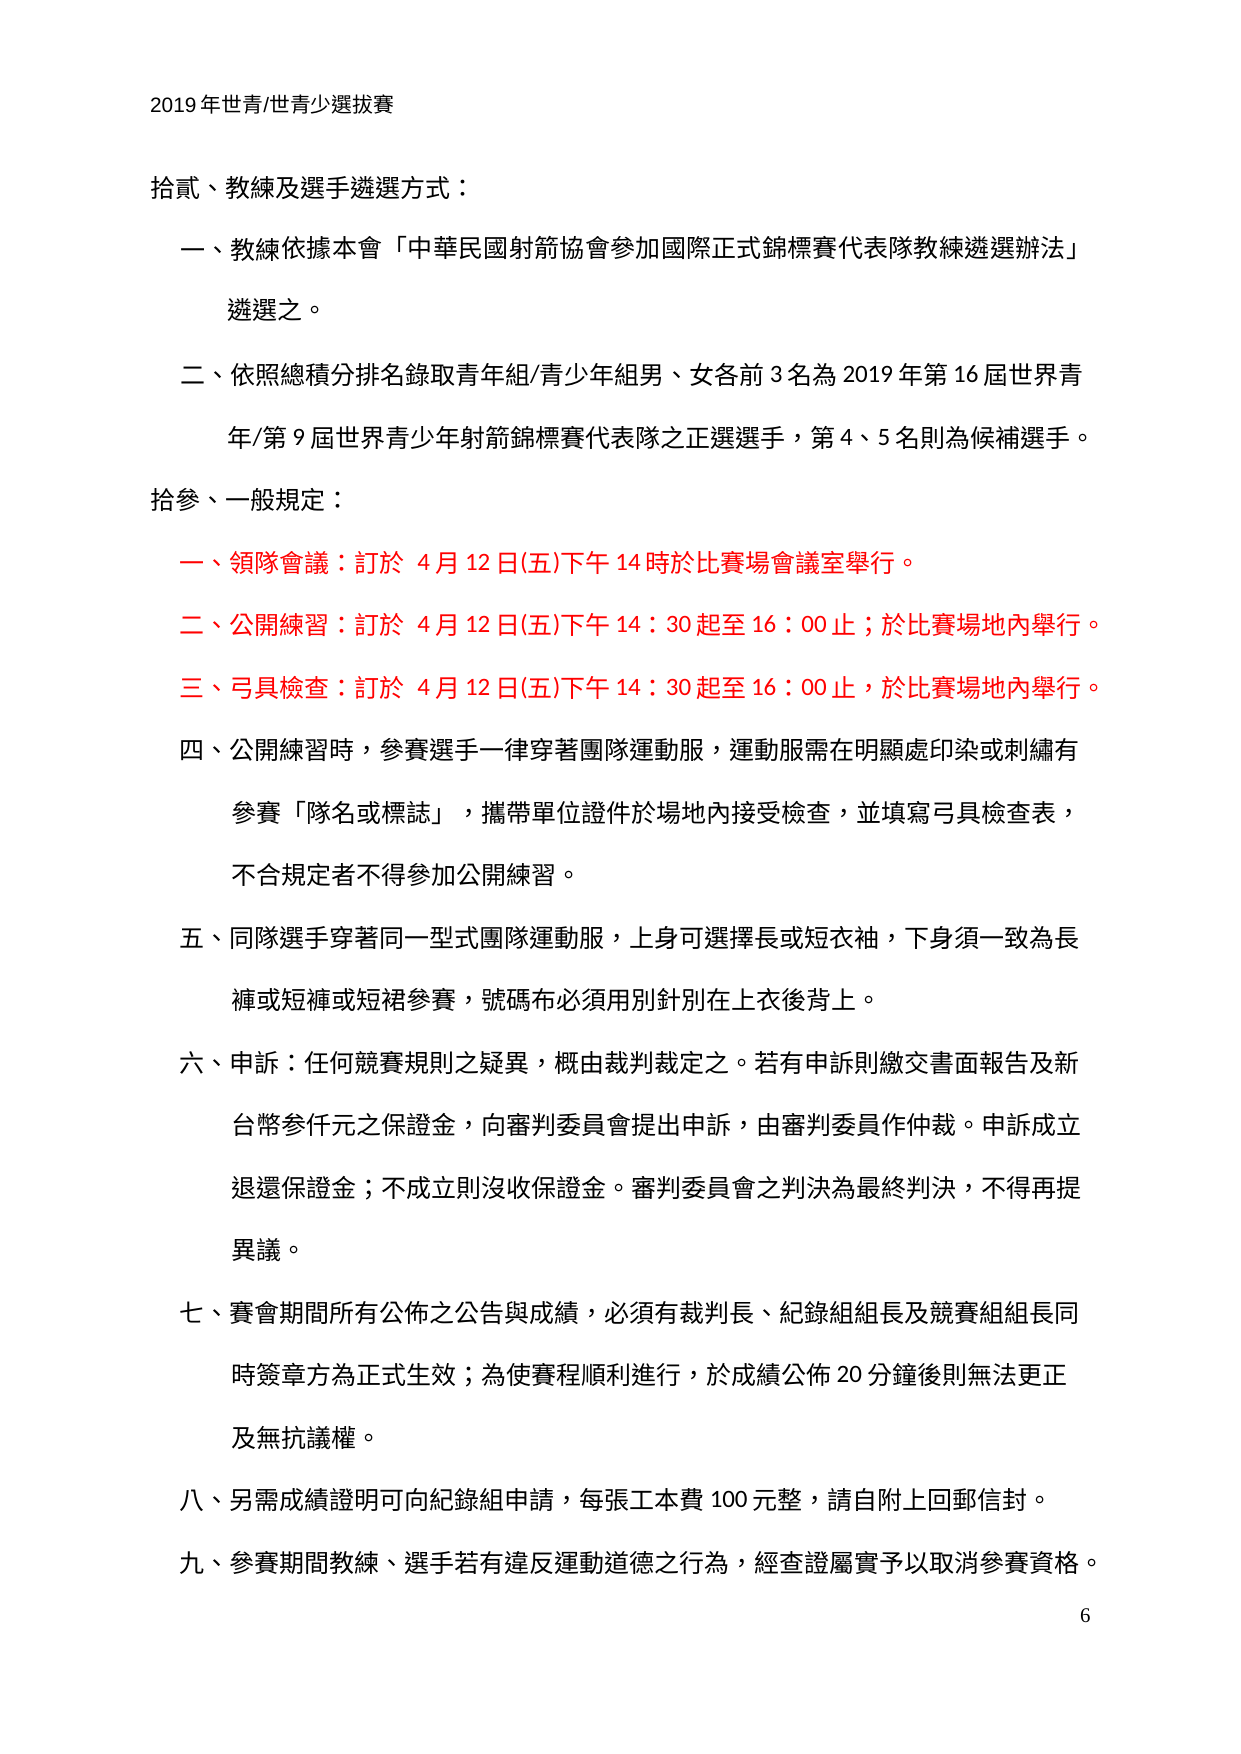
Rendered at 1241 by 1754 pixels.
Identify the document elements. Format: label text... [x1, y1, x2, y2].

text 八、另需成績證明可向紀錄組申請，每張工本費100元整，請自附上回郵信封。 [179, 1457, 1090, 1519]
text 三、弓具檢查：訂於 4月12日(五)下午14：30起至16：00止，於比賽場地內舉行。 [179, 644, 1090, 707]
text 二、依照總積分排名錄取青年組/青少年組男、女各前3名為2019年第16屆世界青年/第9屆世界青少年射箭錦標賽代表隊之正選選手，第4、5名則為候補選手。 [180, 332, 1090, 457]
text 一、領隊會議：訂於 4月12日(五)下午14時於比賽場會議室舉行。 [179, 519, 1090, 582]
text 一、教練依據本會「中華民國射箭協會參加國際正式錦標賽代表隊教練遴選辦法」遴選之。 [180, 207, 1092, 332]
text 九、參賽期間教練、選手若有違反運動道德之行為，經查證屬實予以取消參賽資格。 [179, 1519, 1090, 1582]
text 五、同隊選手穿著同一型式團隊運動服，上身可選擇長或短衣袖，下身須一致為長褲或短褲或短裙參賽，號碼布必須用別針別在上衣後背上。 [179, 894, 1090, 1019]
text 二、公開練習：訂於 4月12日(五)下午14：30起至16：00止；於比賽場地內舉行。 [179, 582, 1090, 644]
text 六、申訴：任何競賽規則之疑異，概由裁判裁定之。若有申訴則繳交書面報告及新台幣参仟元之保證金，向審判委員會提出申訴，由審判委員作仲裁。申訴成立退還保證金；不成立則沒收保證金。審判委員會之判決為最終判決，不得再提異議。 [179, 1019, 1090, 1269]
text 四、公開練習時，參賽選手一律穿著團隊運動服，運動服需在明顯處印染或刺繡有參賽「隊名或標誌」，攜帶單位證件於場地內接受檢查，並填寫弓具檢查表，不合規定者不得參加公開練習。 [179, 707, 1090, 894]
text 拾參、一般規定： [150, 457, 1090, 519]
text 七、賽會期間所有公佈之公告與成績，必須有裁判長、紀錄組組長及競賽組組長同時簽章方為正式生效；為使賽程順利進行，於成績公佈20分鐘後則無法更正及無抗議權。 [179, 1269, 1090, 1457]
text 拾貳、教練及選手遴選方式： [150, 144, 1090, 207]
